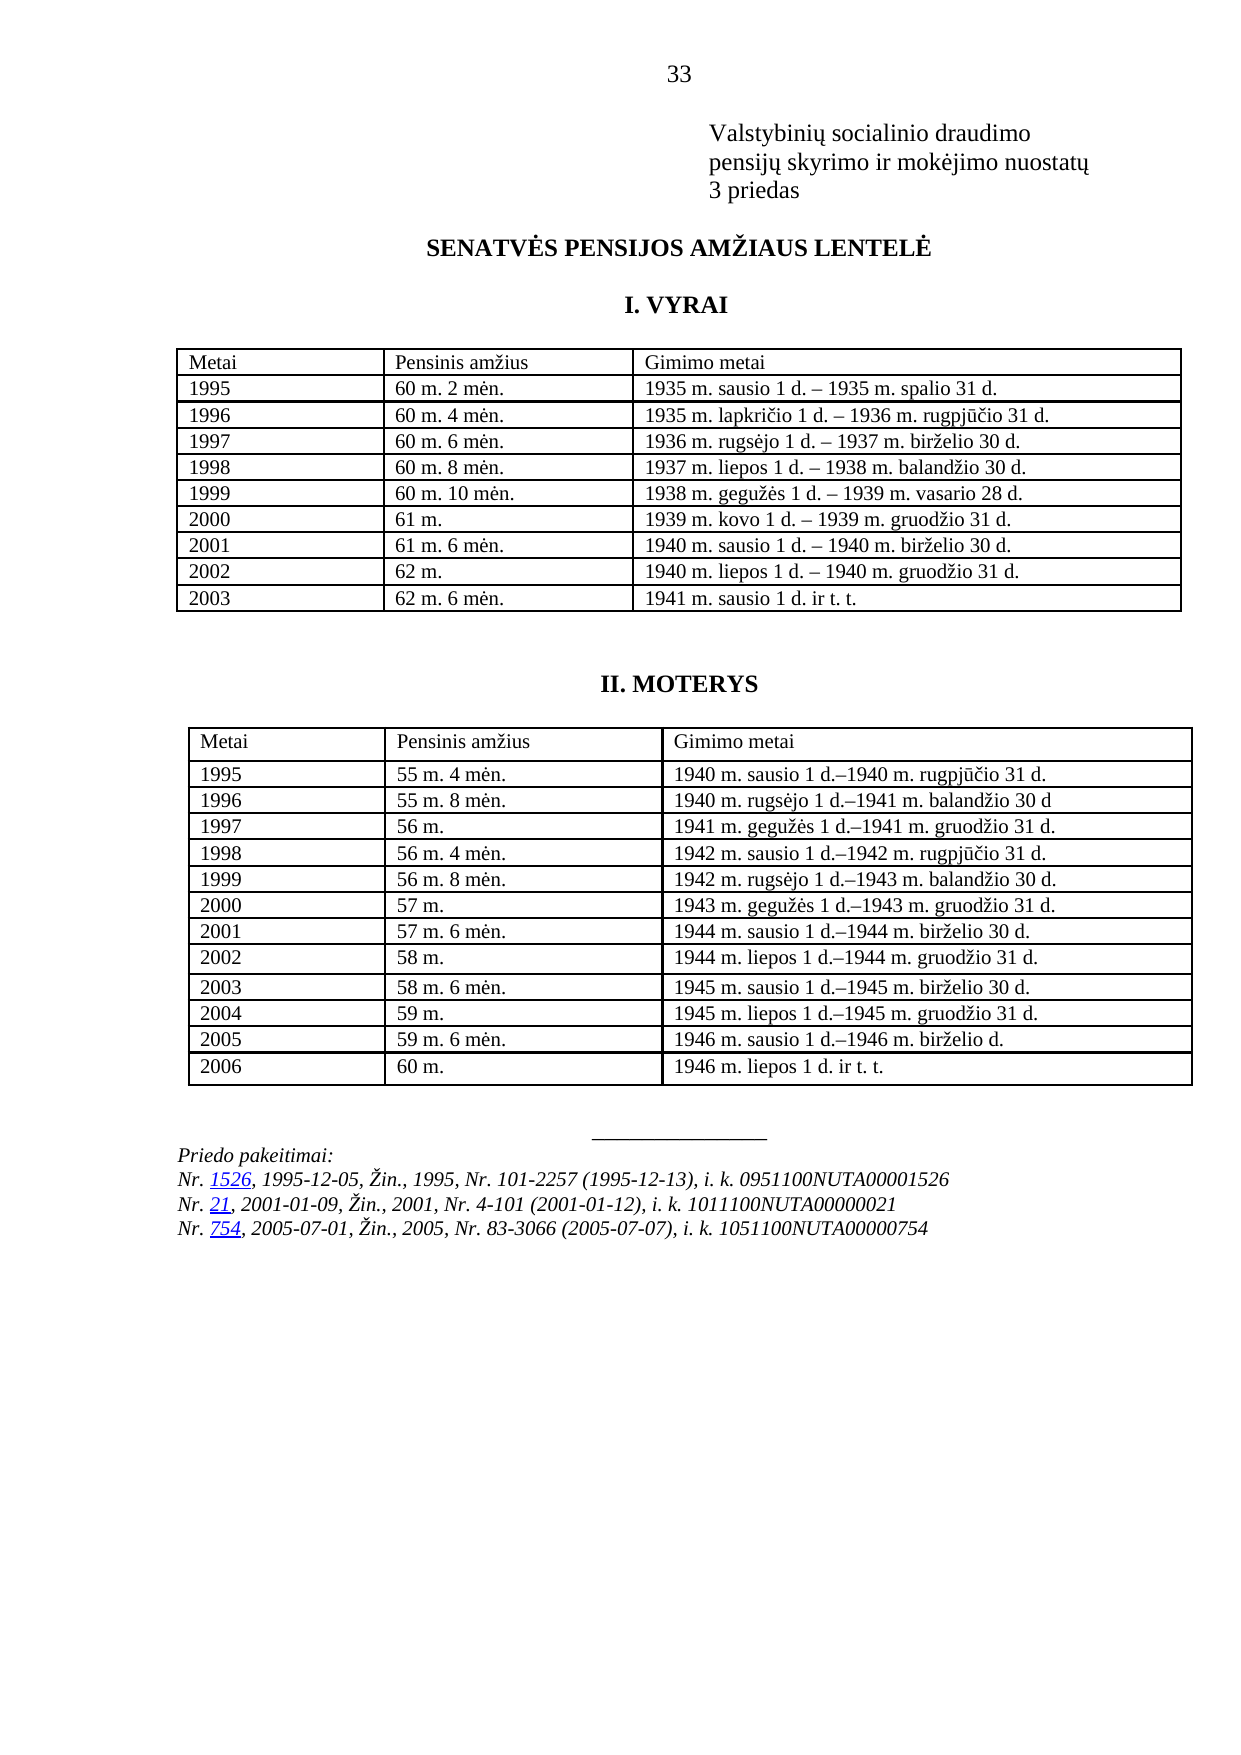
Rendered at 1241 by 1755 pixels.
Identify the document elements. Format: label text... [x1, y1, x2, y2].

table_cell 1940 m. liepos 1 d. – 1940 m. gruodžio 31 d. [634, 559, 1180, 583]
text Priedo pakeitimai: [177, 1143, 1181, 1167]
table_cell 2006 [190, 1054, 384, 1084]
table_cell 1941 m. sausio 1 d. ir t. t. [634, 586, 1180, 609]
table_cell 56 m. 8 mėn. [386, 867, 661, 891]
table_cell 1941 m. gegužės 1 d.–1941 m. gruodžio 31 d. [664, 814, 1191, 838]
table_cell 2001 [190, 919, 384, 943]
table_cell 58 m. 6 mėn. [386, 975, 661, 999]
table_cell 1946 m. liepos 1 d. ir t. t. [664, 1054, 1191, 1084]
table_cell 2003 [178, 586, 383, 609]
text I. Vyrai [177, 291, 1181, 319]
table_cell 1999 [178, 481, 383, 505]
table_cell 55 m. 4 mėn. [386, 762, 661, 786]
table_header Pensinis amžius [386, 729, 661, 759]
text Nr. 1526, 1995-12-05, Žin., 1995, Nr. 101-2257 (1995-12-13), i. k. 0951100NUTA00001526 [177, 1167, 1181, 1191]
table_cell 1998 [178, 455, 383, 479]
table_cell 59 m. [386, 1001, 661, 1025]
table_cell 1943 m. gegužės 1 d.–1943 m. gruodžio 31 d. [664, 893, 1191, 917]
table_cell 61 m. [385, 507, 632, 531]
table_cell 2003 [190, 975, 384, 999]
table_cell 1944 m. liepos 1 d.–1944 m. gruodžio 31 d. [664, 945, 1191, 973]
table_cell 1935 m. sausio 1 d. – 1935 m. spalio 31 d. [634, 376, 1180, 400]
table_cell 56 m. [386, 814, 661, 838]
table_cell 1995 [190, 762, 384, 786]
table_cell 2004 [190, 1001, 384, 1025]
table_cell 60 m. 8 mėn. [385, 455, 632, 479]
text Nr. 754, 2005-07-01, Žin., 2005, Nr. 83-3066 (2005-07-07), i. k. 1051100NUTA00000754 [177, 1216, 1181, 1239]
table_cell 2000 [178, 507, 383, 531]
table_cell 2001 [178, 533, 383, 557]
table_cell 1944 m. sausio 1 d.–1944 m. birželio 30 d. [664, 919, 1191, 943]
table_cell 60 m. [386, 1054, 661, 1084]
table_cell 2005 [190, 1027, 384, 1051]
table_cell 57 m. [386, 893, 661, 917]
text 3 priedas [177, 176, 1181, 204]
text Valstybinių socialinio draudimo [709, 118, 1181, 147]
table_cell 60 m. 6 mėn. [385, 429, 632, 453]
text ______________ [177, 1114, 1181, 1143]
text II. Moterys [177, 669, 1181, 698]
table_header Gimimo metai [664, 729, 1191, 759]
table_header Gimimo metai [634, 350, 1180, 374]
table_cell 1942 m. rugsėjo 1 d.–1943 m. balandžio 30 d. [664, 867, 1191, 891]
table_cell 2002 [178, 559, 383, 583]
table_cell 1945 m. sausio 1 d.–1945 m. birželio 30 d. [664, 975, 1191, 999]
table_cell 1938 m. gegužės 1 d. – 1939 m. vasario 28 d. [634, 481, 1180, 505]
table_cell 1997 [190, 814, 384, 838]
table_cell 1940 m. rugsėjo 1 d.–1941 m. balandžio 30 d [664, 788, 1191, 812]
table_cell 57 m. 6 mėn. [386, 919, 661, 943]
table_cell 1937 m. liepos 1 d. – 1938 m. balandžio 30 d. [634, 455, 1180, 479]
table_cell 1936 m. rugsėjo 1 d. – 1937 m. birželio 30 d. [634, 429, 1180, 453]
table_cell 60 m. 10 mėn. [385, 481, 632, 505]
text Nr. 21, 2001-01-09, Žin., 2001, Nr. 4-101 (2001-01-12), i. k. 1011100NUTA00000021 [177, 1191, 1181, 1216]
table_cell 56 m. 4 mėn. [386, 840, 661, 864]
table_cell 60 m. 4 mėn. [385, 403, 632, 427]
table_cell 1942 m. sausio 1 d.–1942 m. rugpjūčio 31 d. [664, 840, 1191, 864]
text SENATVĖS PENSIJOS AMŽIAUS LENTELĖ [177, 233, 1181, 262]
table_cell 59 m. 6 mėn. [386, 1027, 661, 1051]
table_cell 2002 [190, 945, 384, 973]
table_cell 1995 [178, 376, 383, 400]
table_cell 62 m. 6 mėn. [385, 586, 632, 609]
table_cell 1935 m. lapkričio 1 d. – 1936 m. rugpjūčio 31 d. [634, 403, 1180, 427]
table_cell 61 m. 6 mėn. [385, 533, 632, 557]
table_cell 1998 [190, 840, 384, 864]
table_cell 60 m. 2 mėn. [385, 376, 632, 400]
table_cell 1940 m. sausio 1 d.–1940 m. rugpjūčio 31 d. [664, 762, 1191, 786]
table_header Pensinis amžius [385, 350, 632, 374]
table_cell 2000 [190, 893, 384, 917]
table_cell 1996 [190, 788, 384, 812]
table_cell 1940 m. sausio 1 d. – 1940 m. birželio 30 d. [634, 533, 1180, 557]
table_header Metai [178, 350, 383, 374]
table_cell 1996 [178, 403, 383, 427]
table_cell 1945 m. liepos 1 d.–1945 m. gruodžio 31 d. [664, 1001, 1191, 1025]
table_header Metai [190, 729, 384, 759]
table_cell 1999 [190, 867, 384, 891]
table_cell 62 m. [385, 559, 632, 583]
table_cell 1946 m. sausio 1 d.–1946 m. birželio d. [664, 1027, 1191, 1051]
table_cell 1997 [178, 429, 383, 453]
text pensijų skyrimo ir mokėjimo nuostatų [177, 147, 1181, 176]
table_cell 1939 m. kovo 1 d. – 1939 m. gruodžio 31 d. [634, 507, 1180, 531]
table_cell 58 m. [386, 945, 661, 973]
table_cell 55 m. 8 mėn. [386, 788, 661, 812]
